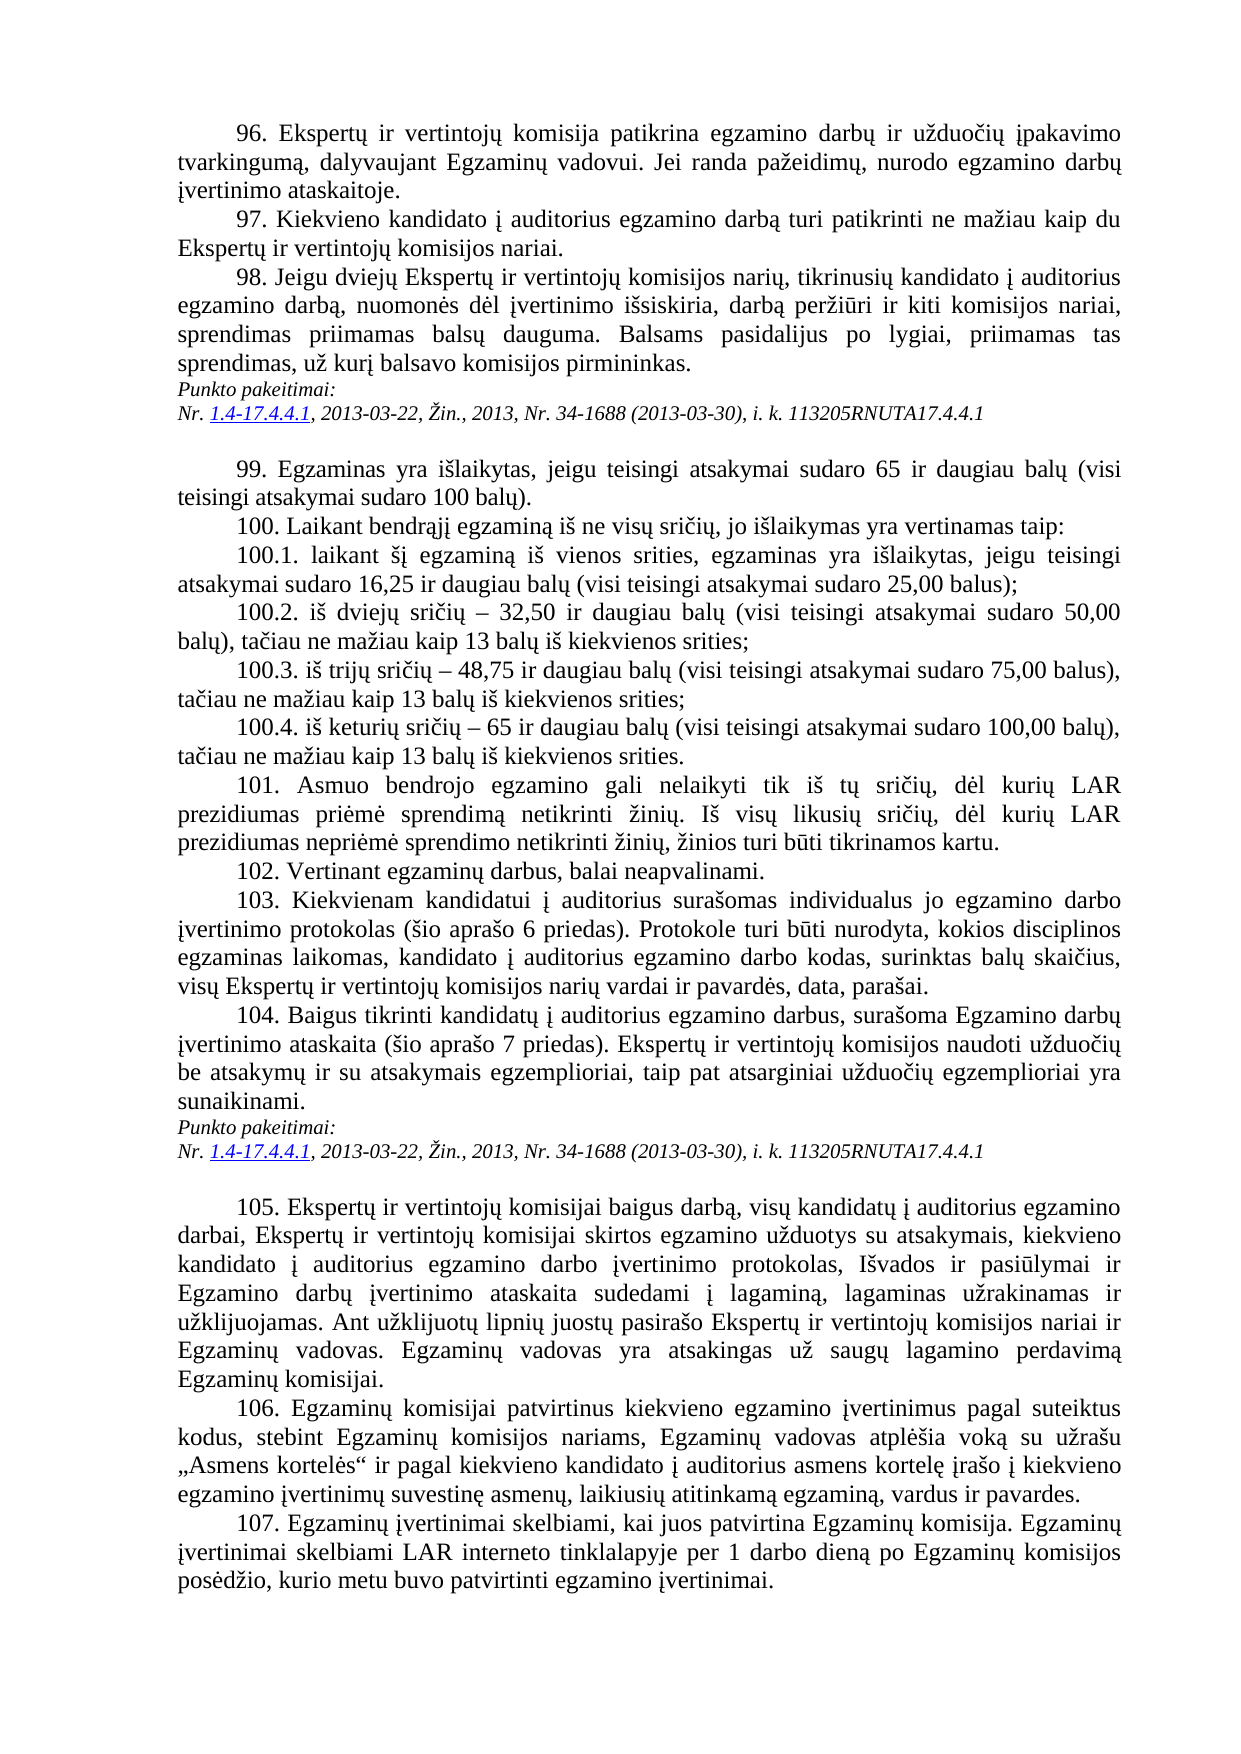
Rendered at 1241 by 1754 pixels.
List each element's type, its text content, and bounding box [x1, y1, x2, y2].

text 96. Ekspertų ir vertintojų komisija patikrina egzamino darbų ir užduočių įpakavimo tvarkingumą, dalyvaujant Egzaminų vadovui. Jei randa pažeidimų, nurodo egzamino darbų įvertinimo ataskaitoje. [177, 118, 1122, 204]
text 100.4. iš keturių sričių – 65 ir daugiau balų (visi teisingi atsakymai sudaro 100,00 balų), tačiau ne mažiau kaip 13 balų iš kiekvienos srities. [177, 712, 1122, 770]
text 105. Ekspertų ir vertintojų komisijai baigus darbą, visų kandidatų į auditorius egzamino darbai, Ekspertų ir vertintojų komisijai skirtos egzamino užduotys su atsakymais, kiekvieno kandidato į auditorius egzamino darbo įvertinimo protokolas, Išvados ir pasiūlymai ir Egzamino darbų įvertinimo ataskaita sudedami į lagaminą, lagaminas užrakinamas ir užklijuojamas. Ant užklijuotų lipnių juostų pasirašo Ekspertų ir vertintojų komisijos nariai ir Egzaminų vadovas. Egzaminų vadovas yra atsakingas už saugų lagamino perdavimą Egzaminų komisijai. [177, 1192, 1122, 1393]
text 106. Egzaminų komisijai patvirtinus kiekvieno egzamino įvertinimus pagal suteiktus kodus, stebint Egzaminų komisijos nariams, Egzaminų vadovas atplėšia voką su užrašu „Asmens kortelės“ ir pagal kiekvieno kandidato į auditorius asmens kortelę įrašo į kiekvieno egzamino įvertinimų suvestinę asmenų, laikiusių atitinkamą egzaminą, vardus ir pavardes. [177, 1393, 1122, 1508]
text 99. Egzaminas yra išlaikytas, jeigu teisingi atsakymai sudaro 65 ir daugiau balų (visi teisingi atsakymai sudaro 100 balų). [177, 454, 1122, 511]
text 104. Baigus tikrinti kandidatų į auditorius egzamino darbus, surašoma Egzamino darbų įvertinimo ataskaita (šio aprašo 7 priedas). Ekspertų ir vertintojų komisijos naudoti užduočių be atsakymų ir su atsakymais egzemplioriai, taip pat atsarginiai užduočių egzemplioriai yra sunaikinami. [177, 1000, 1122, 1115]
text 101. Asmuo bendrojo egzamino gali nelaikyti tik iš tų sričių, dėl kurių LAR prezidiumas priėmė sprendimą netikrinti žinių. Iš visų likusių sričių, dėl kurių LAR prezidiumas nepriėmė sprendimo netikrinti žinių, žinios turi būti tikrinamos kartu. [177, 770, 1122, 856]
text Punkto pakeitimai: [177, 377, 1122, 401]
text 97. Kiekvieno kandidato į auditorius egzamino darbą turi patikrinti ne mažiau kaip du Ekspertų ir vertintojų komisijos nariai. [177, 204, 1122, 262]
text 100.3. iš trijų sričių – 48,75 ir daugiau balų (visi teisingi atsakymai sudaro 75,00 balus), tačiau ne mažiau kaip 13 balų iš kiekvienos srities; [177, 655, 1122, 712]
text Nr. 1.4-17.4.4.1, 2013-03-22, Žin., 2013, Nr. 34-1688 (2013-03-30), i. k. 113205RNUTA17.4.4.1 [177, 1139, 1122, 1163]
text 103. Kiekvienam kandidatui į auditorius surašomas individualus jo egzamino darbo įvertinimo protokolas (šio aprašo 6 priedas). Protokole turi būti nurodyta, kokios disciplinos egzaminas laikomas, kandidato į auditorius egzamino darbo kodas, surinktas balų skaičius, visų Ekspertų ir vertintojų komisijos narių vardai ir pavardės, data, parašai. [177, 885, 1122, 1000]
text 98. Jeigu dviejų Ekspertų ir vertintojų komisijos narių, tikrinusių kandidato į auditorius egzamino darbą, nuomonės dėl įvertinimo išsiskiria, darbą peržiūri ir kiti komisijos nariai, sprendimas priimamas balsų dauguma. Balsams pasidalijus po lygiai, priimamas tas sprendimas, už kurį balsavo komisijos pirmininkas. [177, 262, 1122, 377]
text 107. Egzaminų įvertinimai skelbiami, kai juos patvirtina Egzaminų komisija. Egzaminų įvertinimai skelbiami LAR interneto tinklalapyje per 1 darbo dieną po Egzaminų komisijos posėdžio, kurio metu buvo patvirtinti egzamino įvertinimai. [177, 1508, 1122, 1594]
text 100.2. iš dviejų sričių – 32,50 ir daugiau balų (visi teisingi atsakymai sudaro 50,00 balų), tačiau ne mažiau kaip 13 balų iš kiekvienos srities; [177, 597, 1122, 655]
text Punkto pakeitimai: [177, 1115, 1122, 1139]
text 100. Laikant bendrąjį egzaminą iš ne visų sričių, jo išlaikymas yra vertinamas taip: [177, 511, 1122, 540]
text 100.1. laikant šį egzaminą iš vienos srities, egzaminas yra išlaikytas, jeigu teisingi atsakymai sudaro 16,25 ir daugiau balų (visi teisingi atsakymai sudaro 25,00 balus); [177, 540, 1122, 597]
text 102. Vertinant egzaminų darbus, balai neapvalinami. [177, 856, 1122, 885]
text Nr. 1.4-17.4.4.1, 2013-03-22, Žin., 2013, Nr. 34-1688 (2013-03-30), i. k. 113205RNUTA17.4.4.1 [177, 401, 1122, 425]
